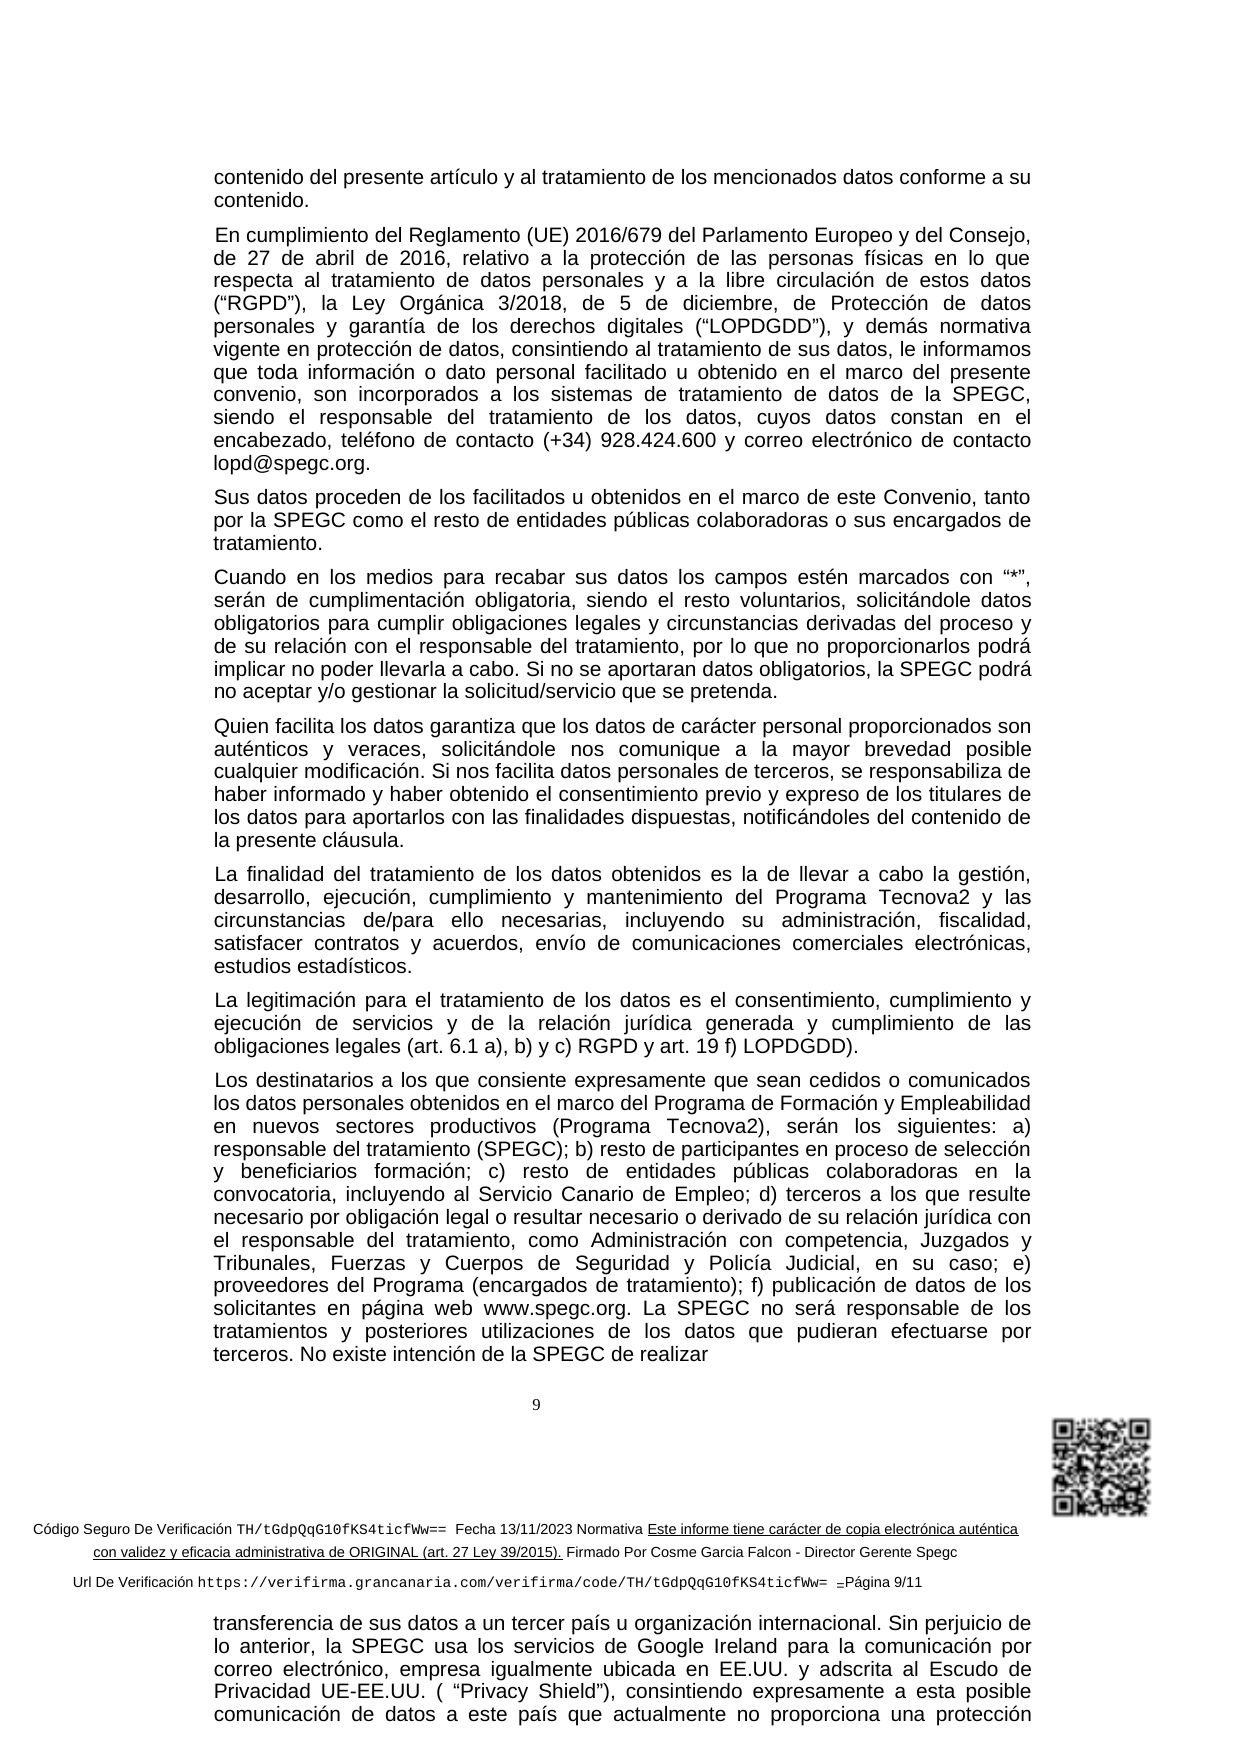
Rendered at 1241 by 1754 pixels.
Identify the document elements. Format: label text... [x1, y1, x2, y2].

text transferencia de sus datos a un tercer país u organización internacional. Sin perjuicio de lo anterior, la SPEGC usa los servicios de Google Ireland para la comunicación por correo electrónico, empresa igualmente ubicada en EE.UU. y adscrita al Escudo de Privacidad UE-EE.UU. ( “Privacy Shield”), consintiendo expresamente a esta posible comunicación de datos a este país que actualmente no proporciona una protección [213, 1612, 1032, 1726]
text La legitimación para el tratamiento de los datos es el consentimiento, cumplimiento y ejecución de servicios y de la relación jurídica generada y cumplimiento de las obligaciones legales (art. 6.1 a), b) y c) RGPD y art. 19 f) LOPDGDD). [213, 989, 1032, 1057]
text Cuando en los medios para recabar sus datos los campos estén marcados con “*”, serán de cumplimentación obligatoria, siendo el resto voluntarios, solicitándole datos obligatorios para cumplir obligaciones legales y circunstancias derivadas del proceso y de su relación con el responsable del tratamiento, por lo que no proporcionarlos podrá implicar no poder llevarla a cabo. Si no se aportaran datos obligatorios, la SPEGC podrá no aceptar y/o gestionar la solicitud/servicio que se pretenda. [213, 566, 1032, 703]
text 9 [33, 1394, 1219, 1413]
text Sus datos proceden de los facilitados u obtenidos en el marco de este Convenio, tanto por la SPEGC como el resto de entidades públicas colaboradoras o sus encargados de tratamiento. [213, 486, 1032, 555]
text Código Seguro De Verificación TH/tGdpQqG10fKS4ticfWw== Fecha 13/11/2023 Normativa Este informe tiene carácter de copia electrónica auténtica con validez y eficacia administrativa de ORIGINAL (art. 27 Ley 39/2015). Firmado Por Cosme Garcia Falcon - Director Gerente Spegc [33, 1521, 1088, 1561]
picture [1042, 1408, 1162, 1528]
text Url De Verificación https://verifirma.grancanaria.com/verifirma/code/TH/tGdpQqG10fKS4ticfWw= =Página 9/11 [73, 1567, 1053, 1594]
text La finalidad del tratamiento de los datos obtenidos es la de llevar a cabo la gestión, desarrollo, ejecución, cumplimiento y mantenimiento del Programa Tecnova2 y las circunstancias de/para ello necesarias, incluyendo su administración, fiscalidad, satisfacer contratos y acuerdos, envío de comunicaciones comerciales electrónicas, estudios estadísticos. [213, 863, 1032, 977]
text contenido del presente artículo y al tratamiento de los mencionados datos conforme a su contenido. [213, 167, 1032, 212]
text Los destinatarios a los que consiente expresamente que sean cedidos o comunicados los datos personales obtenidos en el marco del Programa de Formación y Empleabilidad en nuevos sectores productivos (Programa Tecnova2), serán los siguientes: a) responsable del tratamiento (SPEGC); b) resto de participantes en proceso de selección y beneficiarios formación; c) resto de entidades públicas colaboradoras en la convocatoria, incluyendo al Servicio Canario de Empleo; d) terceros a los que resulte necesario por obligación legal o resultar necesario o derivado de su relación jurídica con el responsable del tratamiento, como Administración con competencia, Juzgados y Tribunales, Fuerzas y Cuerpos de Seguridad y Policía Judicial, en su caso; e) proveedores del Programa (encargados de tratamiento); f) publicación de datos de los solicitantes en página web www.spegc.org. La SPEGC no será responsable de los tratamientos y posteriores utilizaciones de los datos que pudieran efectuarse por terceros. No existe intención de la SPEGC de realizar [213, 1069, 1032, 1366]
text En cumplimiento del Reglamento (UE) 2016/679 del Parlamento Europeo y del Consejo, de 27 de abril de 2016, relativo a la protección de las personas físicas en lo que respecta al tratamiento de datos personales y a la libre circulación de estos datos (“RGPD”), la Ley Orgánica 3/2018, de 5 de diciembre, de Protección de datos personales y garantía de los derechos digitales (“LOPDGDD”), y demás normativa vigente en protección de datos, consintiendo al tratamiento de sus datos, le informamos que toda información o dato personal facilitado u obtenido en el marco del presente convenio, son incorporados a los sistemas de tratamiento de datos de la SPEGC, siendo el responsable del tratamiento de los datos, cuyos datos constan en el encabezado, teléfono de contacto (+34) 928.424.600 y correo electrónico de contacto lopd@spegc.org. [213, 224, 1032, 475]
text Quien facilita los datos garantiza que los datos de carácter personal proporcionados son auténticos y veraces, solicitándole nos comunique a la mayor brevedad posible cualquier modificación. Si nos facilita datos personales de terceros, se responsabiliza de haber informado y haber obtenido el consentimiento previo y expreso de los titulares de los datos para aportarlos con las finalidades dispuestas, notificándoles del contenido de la presente cláusula. [213, 715, 1032, 852]
